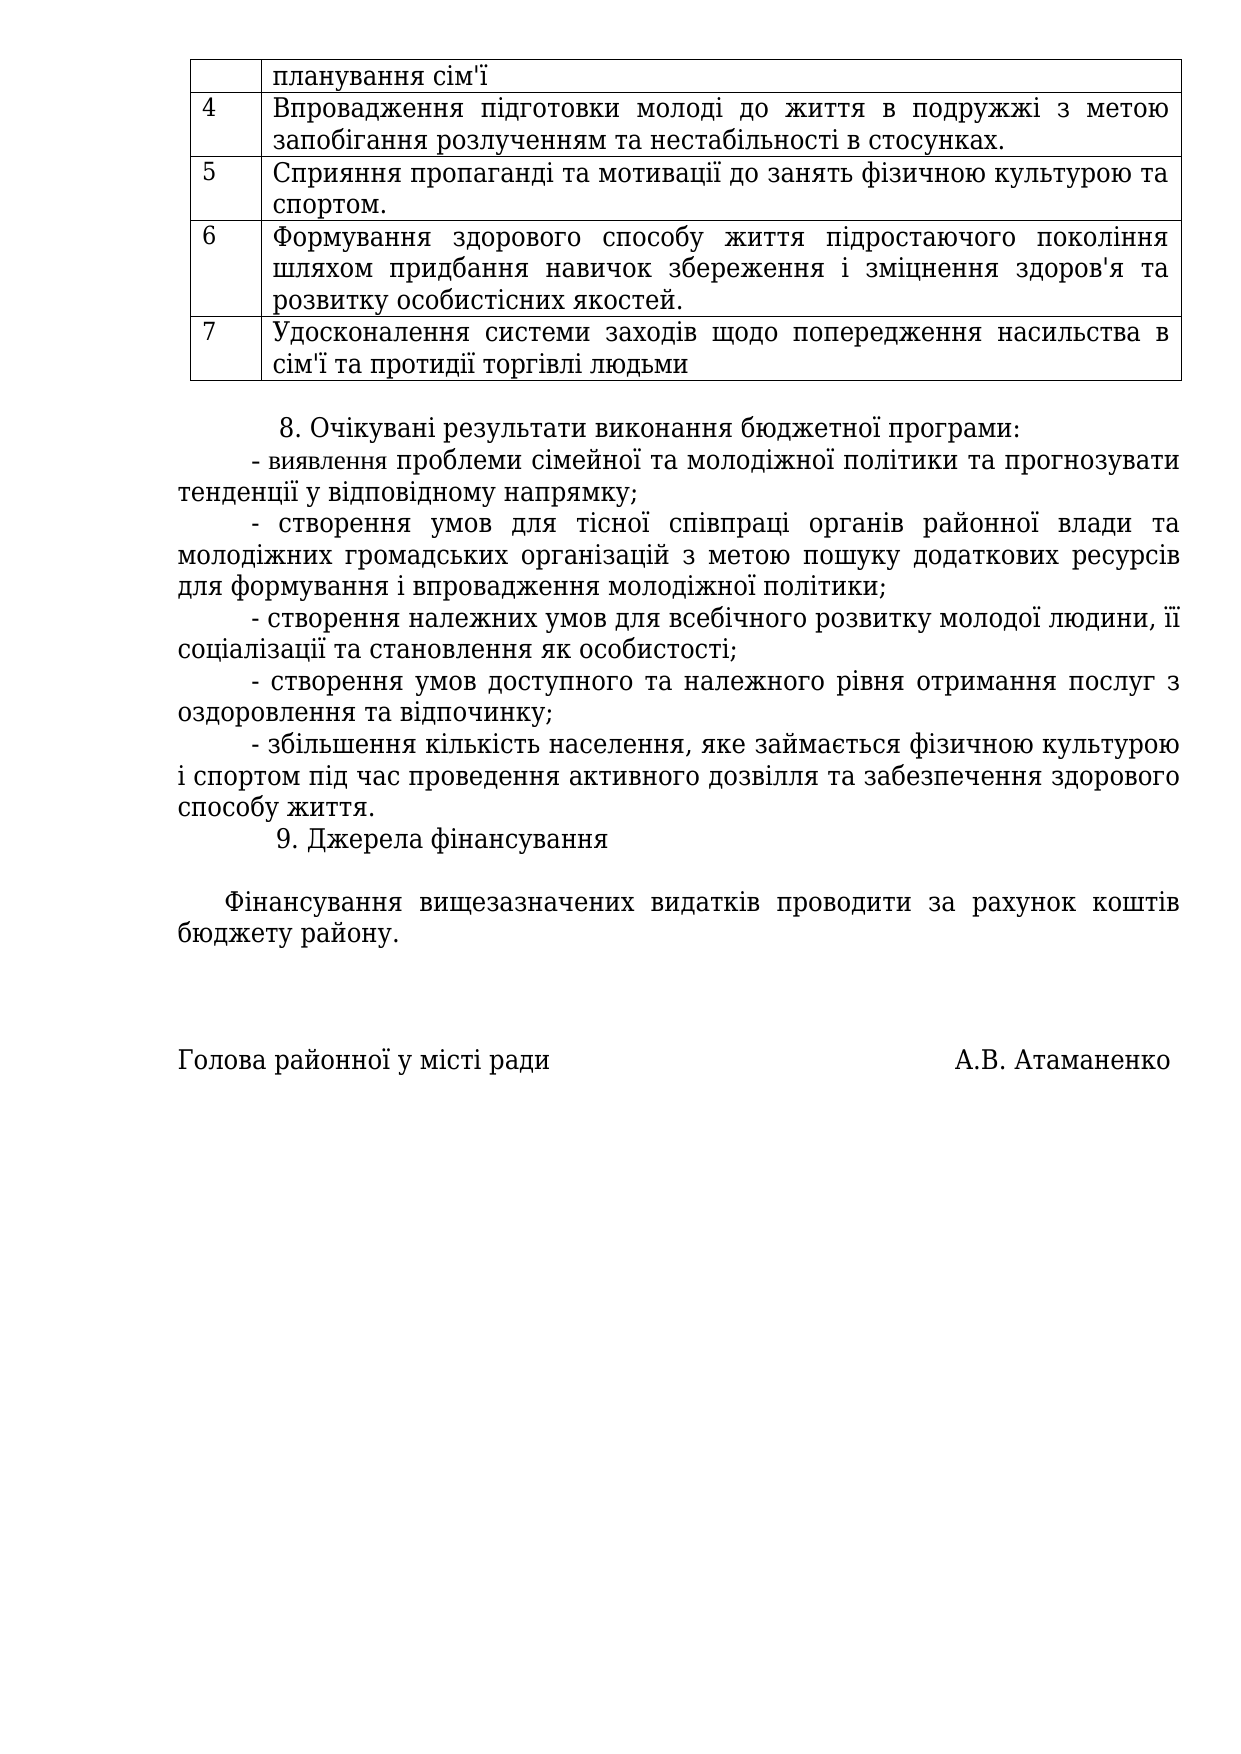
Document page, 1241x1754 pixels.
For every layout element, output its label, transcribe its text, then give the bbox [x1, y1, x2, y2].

text - створення належних умов для всебічного розвитку молодої людини, її соціалізації та становлення як особистості; [177, 602, 1181, 665]
table_cell [191, 60, 261, 92]
text - виявлення проблеми сімейної та молодіжної політики та прогнозувати тенденції у відповідному напрямку; [177, 444, 1181, 507]
text Голова районної у місті ради А.В. Атаманенко [177, 1044, 1181, 1076]
table_cell 7 [191, 317, 261, 380]
table_cell 5 [191, 157, 261, 220]
table_cell 4 [191, 93, 261, 156]
text Фінансування вищезазначених видатків проводити за рахунок коштів бюджету району. [177, 886, 1181, 949]
table_cell Впровадження підготовки молоді до життя в подружжі з метою запобігання розлученням та нестабільності в стосунках. [262, 93, 1181, 156]
table_cell планування сім'ї [262, 60, 1181, 92]
text - збільшення кількість населення, яке займається фізичною культурою і спортом під час проведення активного дозвілля та забезпечення здорового способу життя. [177, 728, 1181, 823]
text - створення умов для тісної співпраці органів районної влади та молодіжних громадських організацій з метою пошуку додаткових ресурсів для формування і впровадження молодіжної політики; [177, 507, 1181, 602]
table_cell 6 [191, 221, 261, 316]
text - створення умов доступного та належного рівня отримання послуг з оздоровлення та відпочинку; [177, 665, 1181, 728]
text 9. Джерела фінансування [229, 823, 1181, 854]
text 8. Очікувані результати виконання бюджетної програми: [226, 412, 1181, 444]
